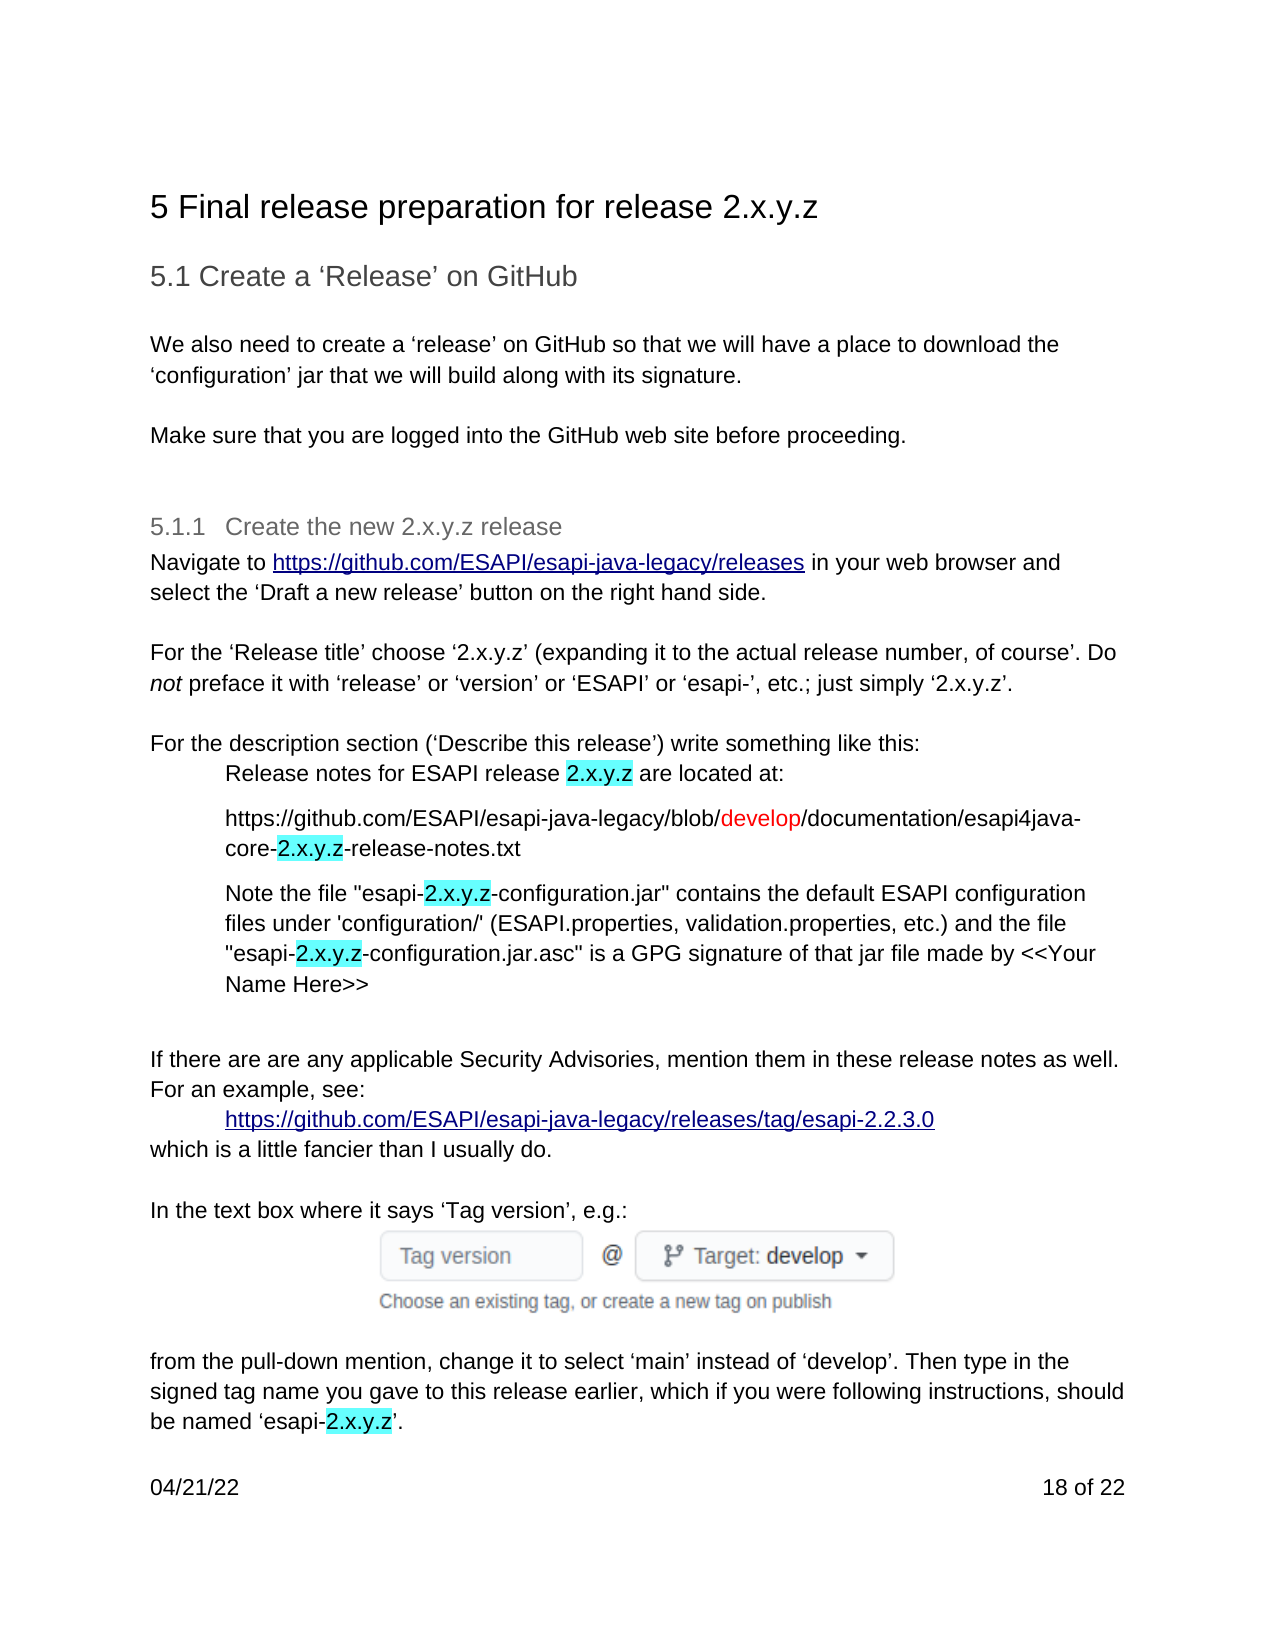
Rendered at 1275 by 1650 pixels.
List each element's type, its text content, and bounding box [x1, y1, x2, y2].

text from the pull-down mention, change it to select ‘main’ instead of ‘develop’. Then type in the signed tag name you gave to this release earlier, which if you were following instructions, should be named ‘esapi-2.x.y.z’. [150, 1348, 1125, 1434]
picture [374, 1226, 901, 1321]
text We also need to create a ‘release’ on GitHub so that we will have a place to download the ‘configuration’ jar that we will build along with its signature. [150, 331, 1125, 388]
text For the ‘Release title’ choose ‘2.x.y.z’ (expanding it to the actual release number, of course’. Do not preface it with ‘release’ or ‘version’ or ‘ESAPI’ or ‘esapi-’, etc.; just simply ‘2.x.y.z’. [150, 639, 1125, 696]
text Make sure that you are logged into the GitHub web site before proceeding. [150, 422, 1125, 448]
subtitle Create a ‘Release’ on GitHub [150, 259, 1125, 293]
subtitle Create the new 2.x.y.z release [150, 512, 1125, 540]
text If there are are any applicable Security Advisories, mention them in these release notes as well. For an example, see: [150, 1046, 1125, 1102]
text which is a little fancier than I usually do. [150, 1136, 1125, 1162]
subtitle Final release preparation for release 2.x.y.z [150, 187, 1125, 226]
text Note the file "esapi-2.x.y.z-configuration.jar" contains the default ESAPI configuration files under 'configuration/' (ESAPI.properties, validation.properties, etc.) and the file "esapi-2.x.y.z-configuration.jar.asc" is a GPG signature of that jar file made by <<Your Name Here>> [225, 880, 1125, 997]
text https://github.com/ESAPI/esapi-java-legacy/blob/develop/documentation/esapi4java-core-2.x.y.z-release-notes.txt [225, 805, 1125, 861]
text In the text box where it says ‘Tag version’, e.g.: [150, 1197, 1125, 1223]
text https://github.com/ESAPI/esapi-java-legacy/releases/tag/esapi-2.2.3.0 [225, 1106, 1125, 1132]
text For the description section (‘Describe this release’) write something like this: [150, 730, 1125, 756]
text Navigate to https://github.com/ESAPI/esapi-java-legacy/releases in your web browser and select the ‘Draft a new release’ button on the right hand side. [150, 549, 1125, 605]
text Release notes for ESAPI release 2.x.y.z are located at: [225, 760, 1125, 786]
